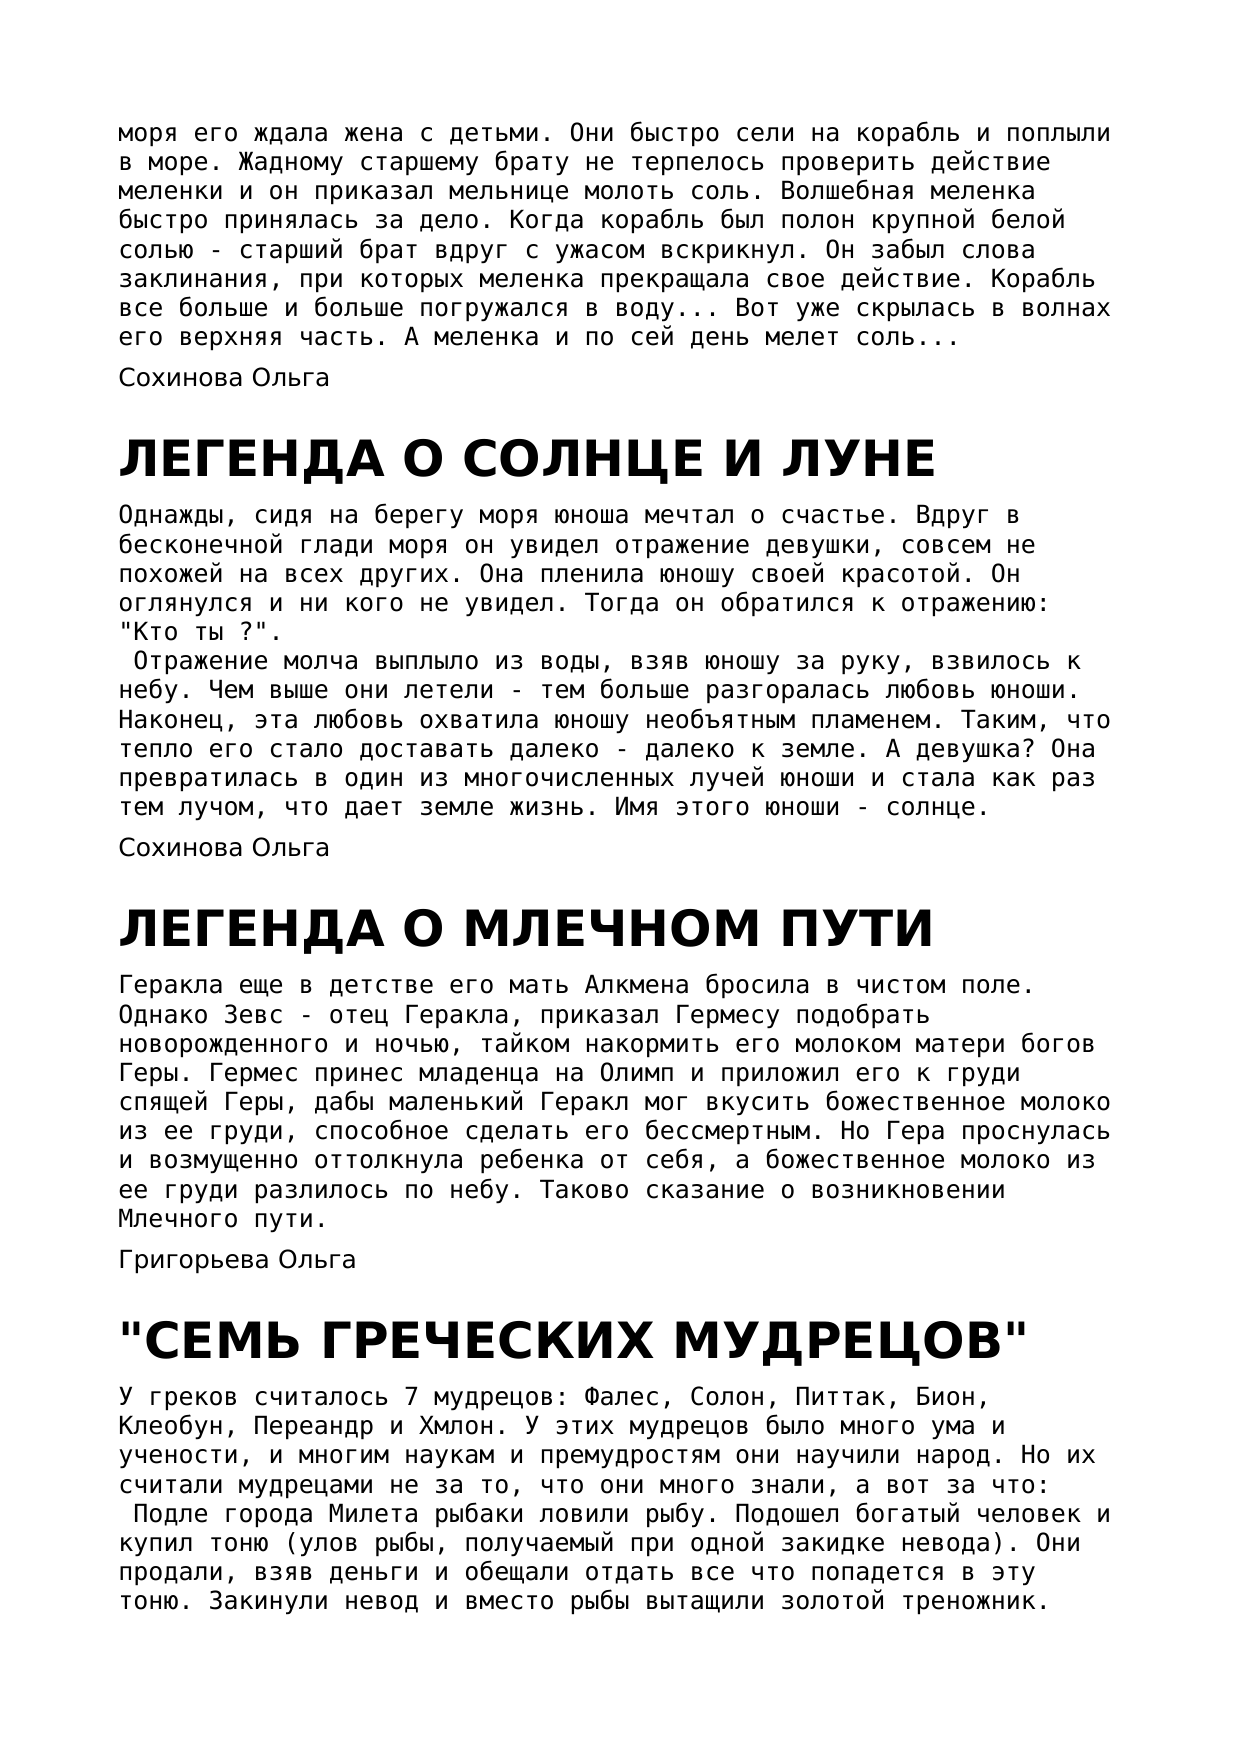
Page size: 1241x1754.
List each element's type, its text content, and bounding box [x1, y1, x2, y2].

text Сохинова Ольга [118, 363, 1122, 392]
text Геракла еще в детстве его мать Алкмена бросила в чистом поле. Однако Зевс - отец Геракла, приказал Гермесу подобрать новорожденного и ночью, тайком накормить его молоком матери богов Геры. Гермес принес младенца на Олимп и приложил его к груди спящей Геры, дабы маленький Геракл мог вкусить божественное молоко из ее груди, способное сделать его бессмертным. Но Гера проснулась и возмущенно оттолкнула ребенка от себя, а божественное молоко из ее груди разлилось по небу. Таково сказание о возникновении Млечного пути. [118, 971, 1122, 1233]
subtitle "СЕМЬ ГРЕЧЕСКИХ МУДРЕЦОВ" [118, 1312, 1122, 1370]
text Сохинова Ольга [118, 833, 1122, 862]
subtitle ЛЕГЕНДА О МЛЕЧНОМ ПУТИ [118, 900, 1122, 958]
text моря его ждала жена с детьми. Они быстро сели на корабль и поплыли в море. Жадному старшему брату не терпелось проверить действие меленки и он приказал мельнице молоть соль. Волшебная меленка быстро принялась за дело. Когда корабль был полон крупной белой солью - старший брат вдруг с ужасом вскрикнул. Он забыл слова заклинания, при которых меленка прекращала свое действие. Корабль все больше и больше погружался в воду... Вот уже скрылась в волнах его верхняя часть. А меленка и по сей день мелет соль... [118, 118, 1122, 351]
text Григорьева Ольга [118, 1245, 1122, 1274]
text У греков считалось 7 мудрецов: Фалес, Солон, Питтак, Бион, Клеобун, Переандр и Хмлон. У этих мудрецов было много ума и учености, и многим наукам и премудростям они научили народ. Но их считали мудрецами не за то, что они много знали, а вот за что: Подле города Милета рыбаки ловили рыбу. Подошел богатый человек и купил тоню (улов рыбы, получаемый при одной закидке невода). Они продали, взяв деньги и обещали отдать все что попадется в эту тоню. Закинули невод и вместо рыбы вытащили золотой треножник. [118, 1382, 1122, 1616]
text Однажды, сидя на берегу моря юноша мечтал о счастье. Вдруг в бесконечной глади моря он увидел отражение девушки, совсем не похожей на всех других. Она пленила юношу своей красотой. Он оглянулся и ни кого не увидел. Тогда он обратился к отражению: "Кто ты ?". Отражение молча выплыло из воды, взяв юношу за руку, взвилось к небу. Чем выше они летели - тем больше разгоралась любовь юноши. Наконец, эта любовь охватила юношу необъятным пламенем. Таким, что тепло его стало доставать далеко - далеко к земле. А девушка? Она превратилась в один из многочисленных лучей юноши и стала как раз тем лучом, что дает земле жизнь. Имя этого юноши - солнце. [118, 501, 1122, 821]
subtitle ЛЕГЕНДА О СОЛНЦЕ И ЛУНЕ [118, 430, 1122, 488]
